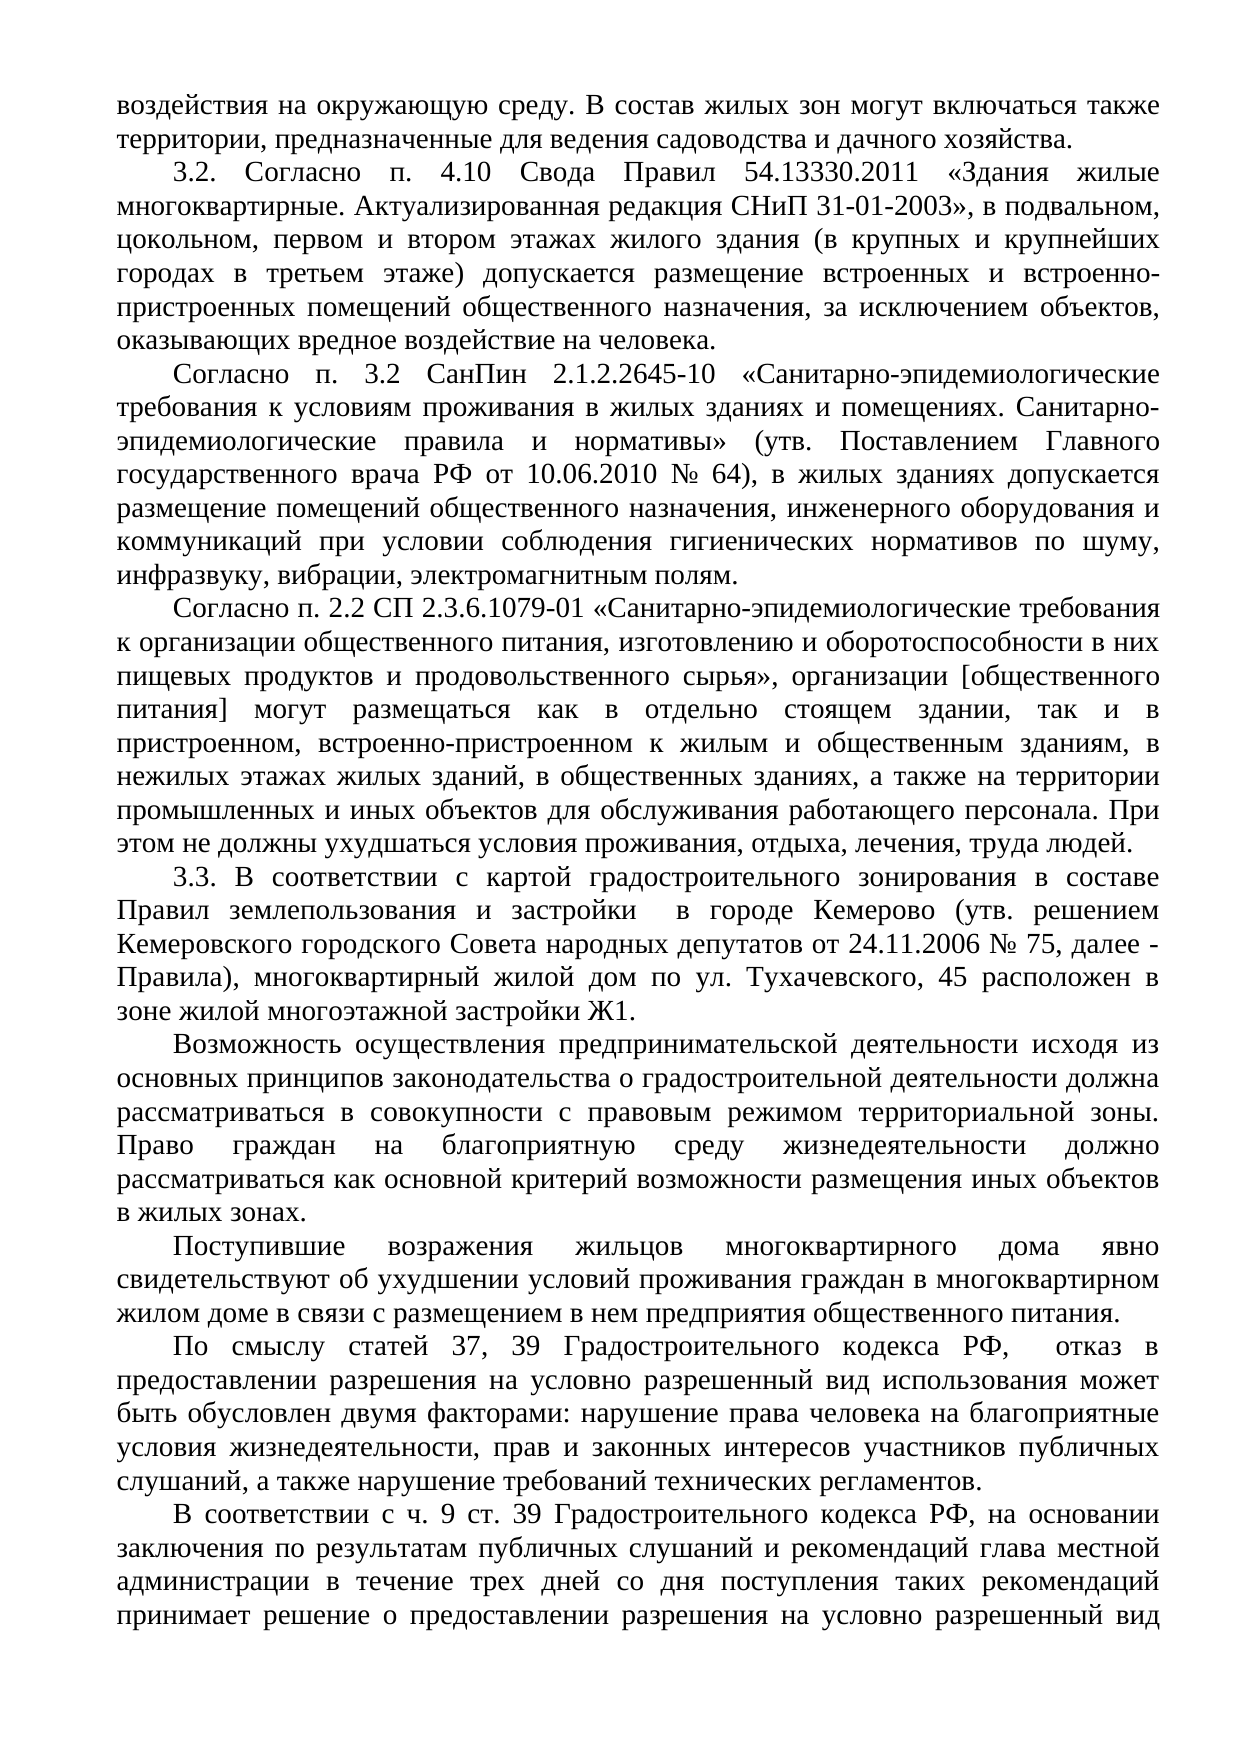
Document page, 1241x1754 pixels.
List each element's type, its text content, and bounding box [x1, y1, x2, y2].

text воздействия на окружающую среду. В состав жилых зон могут включаться также территории, предназначенные для ведения садоводства и дачного хозяйства. [116, 87, 1161, 154]
text Поступившие возражения жильцов многоквартирного дома явно свидетельствуют об ухудшении условий проживания граждан в многоквартирном жилом доме в связи с размещением в нем предприятия общественного питания. [116, 1228, 1161, 1328]
text По смыслу статей 37, 39 Градостроительного кодекса РФ, отказ в предоставлении разрешения на условно разрешенный вид использования может быть обусловлен двумя факторами: нарушение права человека на благоприятные условия жизнедеятельности, прав и законных интересов участников публичных слушаний, а также нарушение требований технических регламентов. [116, 1328, 1161, 1496]
text Возможность осуществления предпринимательской деятельности исходя из основных принципов законодательства о градостроительной деятельности должна рассматриваться в совокупности с правовым режимом территориальной зоны. Право граждан на благоприятную среду жизнедеятельности должно рассматриваться как основной критерий возможности размещения иных объектов в жилых зонах. [116, 1027, 1161, 1228]
text Согласно п. 3.2 СанПин 2.1.2.2645-10 «Санитарно-эпидемиологические требования к условиям проживания в жилых зданиях и помещениях. Санитарно-эпидемиологические правила и нормативы» (утв. Поставлением Главного государственного врача РФ от 10.06.2010 № 64), в жилых зданиях допускается размещение помещений общественного назначения, инженерного оборудования и коммуникаций при условии соблюдения гигиенических нормативов по шуму, инфразвуку, вибрации, электромагнитным полям. [116, 356, 1161, 591]
text 3.2. Согласно п. 4.10 Свода Правил 54.13330.2011 «Здания жилые многоквартирные. Актуализированная редакция СНиП 31-01-2003», в подвальном, цокольном, первом и втором этажах жилого здания (в крупных и крупнейших городах в третьем этаже) допускается размещение встроенных и встроенно-пристроенных помещений общественного назначения, за исключением объектов, оказывающих вредное воздействие на человека. [116, 154, 1161, 356]
text В соответствии с ч. 9 ст. 39 Градостроительного кодекса РФ, на основании заключения по результатам публичных слушаний и рекомендаций глава местной администрации в течение трех дней со дня поступления таких рекомендаций принимает решение о предоставлении разрешения на условно разрешенный вид [116, 1496, 1161, 1630]
text Согласно п. 2.2 СП 2.3.6.1079-01 «Санитарно-эпидемиологические требования к организации общественного питания, изготовлению и оборотоспособности в них пищевых продуктов и продовольственного сырья», организации [общественного питания] могут размещаться как в отдельно стоящем здании, так и в пристроенном, встроенно-пристроенном к жилым и общественным зданиям, в нежилых этажах жилых зданий, в общественных зданиях, а также на территории промышленных и иных объектов для обслуживания работающего персонала. При этом не должны ухудшаться условия проживания, отдыха, лечения, труда людей. [116, 591, 1161, 859]
text 3.3. В соответствии с картой градостроительного зонирования в составе Правил землепользования и застройки в городе Кемерово (утв. решением Кемеровского городского Совета народных депутатов от 24.11.2006 № 75, далее - Правила), многоквартирный жилой дом по ул. Тухачевского, 45 расположен в зоне жилой многоэтажной застройки Ж1. [116, 859, 1161, 1027]
